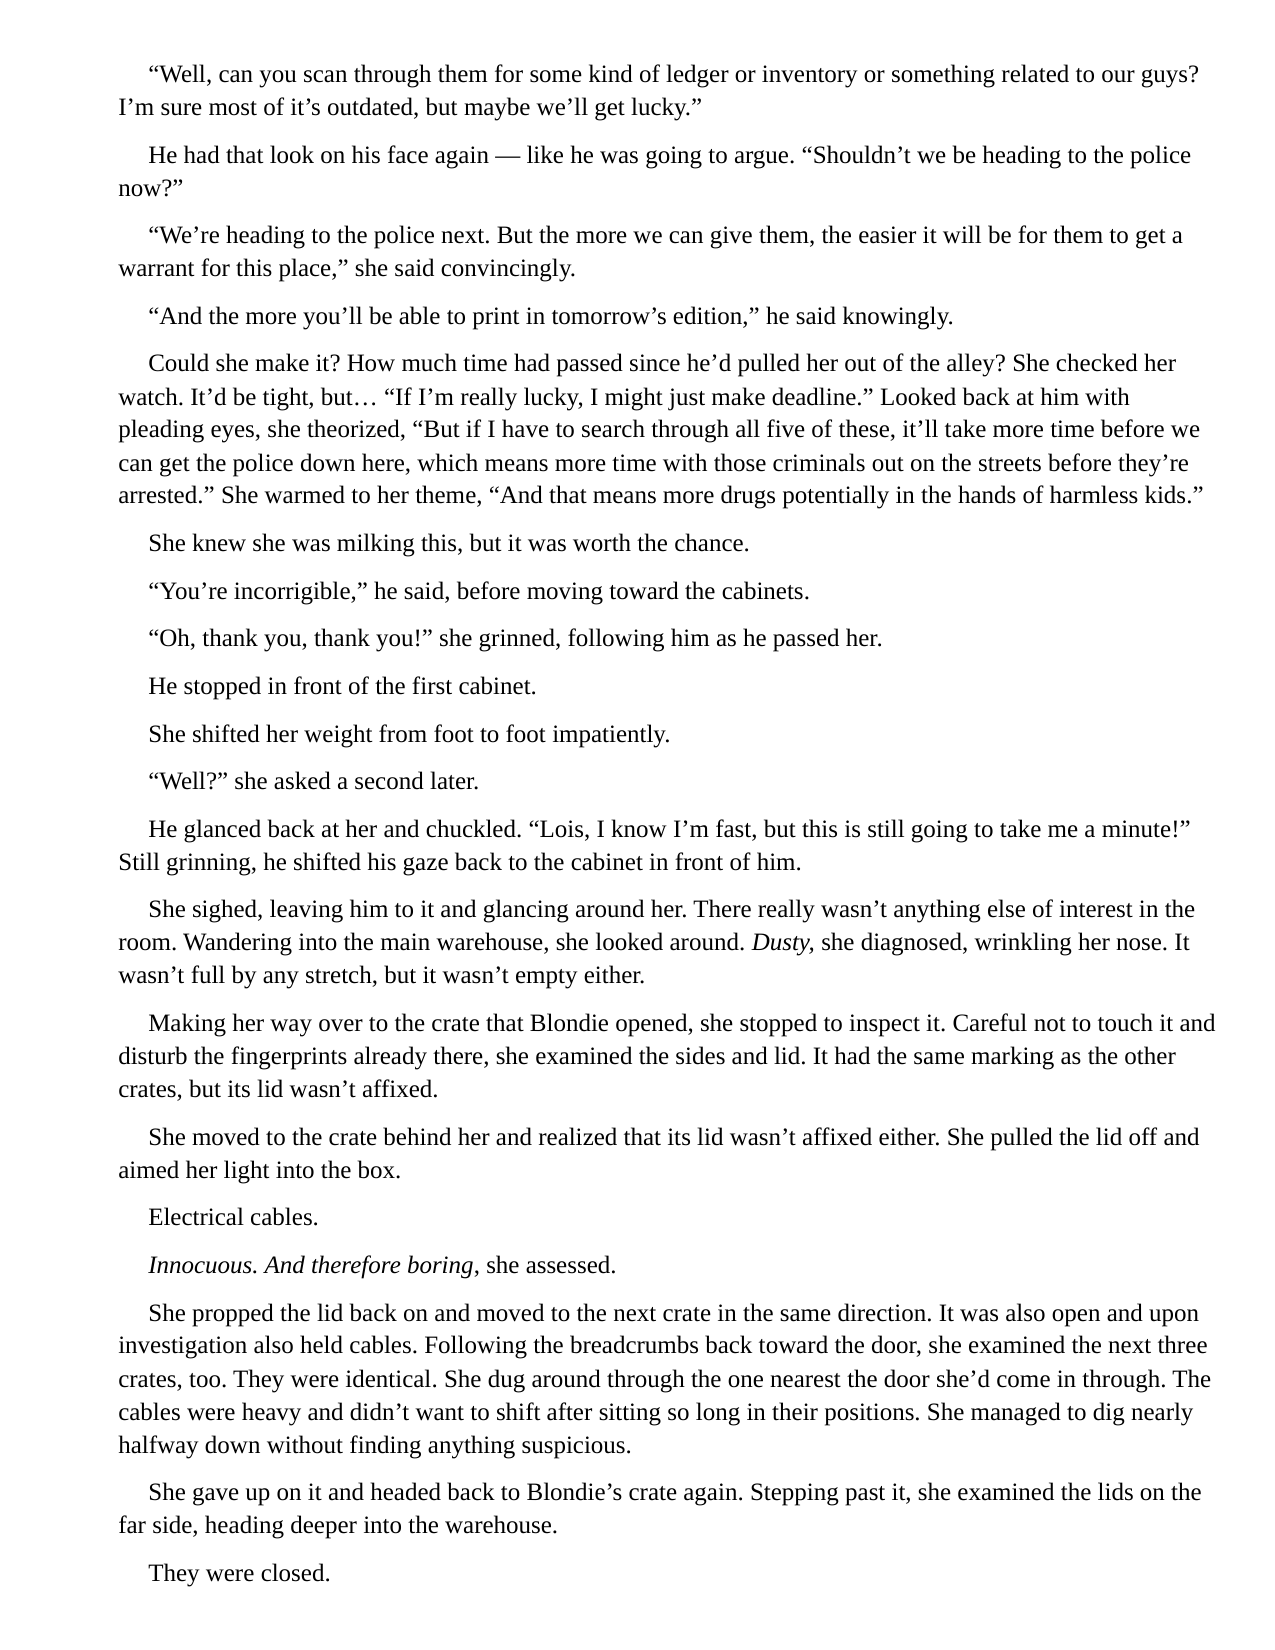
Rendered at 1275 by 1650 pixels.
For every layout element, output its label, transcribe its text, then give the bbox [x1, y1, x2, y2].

text She moved to the crate behind her and realized that its lid wasn’t affixed either. She pulled the lid off and aimed her light into the box. [118, 1122, 1216, 1183]
text “Oh, thank you, thank you!” she grinned, following him as he passed her. [118, 623, 1216, 652]
text She shifted her weight from foot to foot impatiently. [118, 719, 1216, 747]
text She knew she was milking this, but it was worth the chance. [118, 528, 1216, 557]
text “Well, can you scan through them for some kind of ledger or inventory or something related to our guys? I’m sure most of it’s outdated, but maybe we’ll get lucky.” [118, 59, 1216, 121]
text He had that look on his face again — like he was going to argue. “Shouldn’t we be heading to the police now?” [118, 140, 1216, 201]
text “Well?” she asked a second later. [118, 766, 1216, 795]
text Electrical cables. [118, 1202, 1216, 1231]
text “We’re heading to the police next. But the more we can give them, the easier it will be for them to get a warrant for this place,” she said convincingly. [118, 220, 1216, 282]
text He stopped in front of the first cabinet. [118, 671, 1216, 700]
text Innocuous. And therefore boring, she assessed. [118, 1250, 1216, 1279]
text Could she make it? How much time had passed since he’d pulled her out of the alley? She checked her watch. It’d be tight, but… “If I’m really lucky, I might just make deadline.” Looked back at him with pleading eyes, she theorized, “But if I have to search through all five of these, it’ll take more time before we can get the police down here, which means more time with those criminals out on the streets before they’re arrested.” She warmed to her theme, “And that means more drugs potentially in the hands of harmless kids.” [118, 348, 1216, 509]
text He glanced back at her and chuckled. “Lois, I know I’m fast, but this is still going to take me a minute!” Still grinning, he shifted his gaze back to the cabinet in front of him. [118, 814, 1216, 876]
text She propped the lid back on and moved to the next crate in the same direction. It was also open and upon investigation also held cables. Following the breadcrumbs back toward the door, she examined the next three crates, too. They were identical. She dug around through the one nearest the door she’d come in through. The cables were heavy and didn’t want to shift after sitting so long in their positions. She managed to dig nearly halfway down without finding anything suspicious. [118, 1298, 1216, 1458]
text Making her way over to the crate that Blondie opened, she stopped to inspect it. Careful not to touch it and disturb the fingerprints already there, she examined the sides and lid. It had the same marking as the other crates, but its lid wasn’t affixed. [118, 1008, 1216, 1103]
text “You’re incorrigible,” he said, before moving toward the cabinets. [118, 576, 1216, 604]
text She gave up on it and headed back to Blondie’s crate again. Stepping past it, she examined the lids on the far side, heading deeper into the warehouse. [118, 1477, 1216, 1539]
text “And the more you’ll be able to print in tomorrow’s edition,” he said knowingly. [118, 301, 1216, 330]
text She sighed, leaving him to it and glancing around her. There really wasn’t anything else of interest in the room. Wandering into the main warehouse, she looked around. Dusty, she diagnosed, wrinkling her nose. It wasn’t full by any stretch, but it wasn’t empty either. [118, 894, 1216, 989]
text They were closed. [118, 1558, 1216, 1587]
